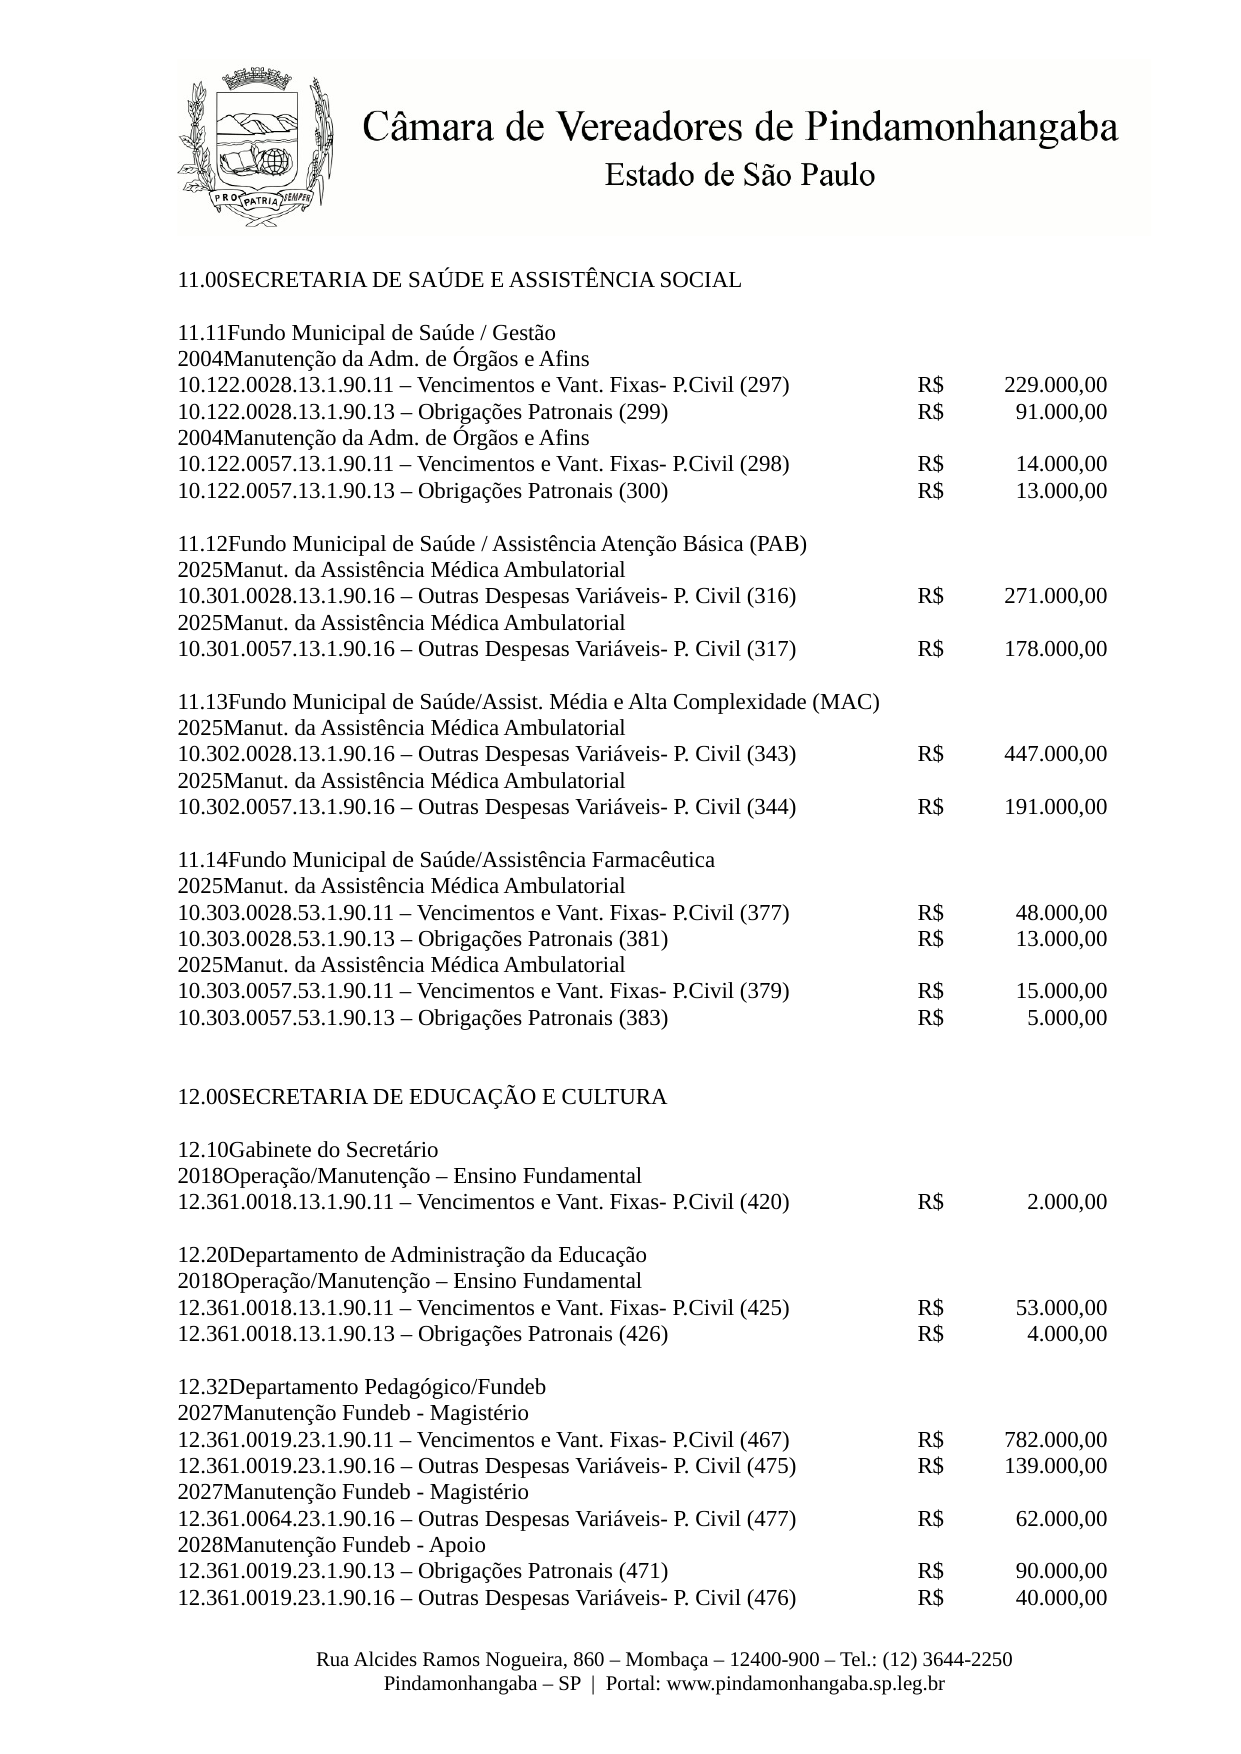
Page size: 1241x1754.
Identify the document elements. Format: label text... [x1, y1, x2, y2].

table_cell [910, 1373, 961, 1399]
table_cell 40.000,00 [961, 1584, 1114, 1610]
table_cell R$ [910, 1558, 961, 1584]
table_cell 10.122.0057.13.1.90.11 – Vencimentos e Vant. Fixas- P.Civil (298) [170, 451, 910, 477]
table_cell R$ [910, 451, 961, 477]
table_cell R$ [910, 899, 961, 925]
table_cell R$ [910, 740, 961, 767]
table_cell [961, 266, 1114, 292]
table_cell [910, 1057, 961, 1083]
table_cell 12.361.0019.23.1.90.16 – Outras Despesas Variáveis- P. Civil (476) [170, 1584, 910, 1610]
table_cell 10.122.0057.13.1.90.13 – Obrigações Patronais (300) [170, 477, 910, 503]
table_cell 62.000,00 [961, 1505, 1114, 1531]
table_cell [961, 1241, 1114, 1267]
table_cell 11.13Fundo Municipal de Saúde/Assist. Média e Alta Complexidade (MAC) [170, 688, 910, 714]
table_cell 10.303.0057.53.1.90.13 – Obrigações Patronais (383) [170, 1004, 910, 1030]
table_cell [961, 1083, 1114, 1109]
table_cell [961, 1109, 1114, 1136]
table_cell [961, 820, 1114, 846]
table_cell 12.20Departamento de Administração da Educação [170, 1241, 910, 1267]
table_cell 2004Manutenção da Adm. de Órgãos e Afins [170, 345, 910, 371]
table_cell 2004Manutenção da Adm. de Órgãos e Afins [170, 424, 910, 451]
table_cell [961, 1478, 1114, 1505]
table_cell [910, 688, 961, 714]
table_cell 12.361.0019.23.1.90.16 – Outras Despesas Variáveis- P. Civil (475) [170, 1452, 910, 1478]
table_cell [961, 951, 1114, 978]
table_cell [170, 820, 910, 846]
table_cell R$ [910, 925, 961, 951]
table_cell 447.000,00 [961, 740, 1114, 767]
table_cell 14.000,00 [961, 451, 1114, 477]
table_cell R$ [910, 582, 961, 609]
table_cell [910, 1083, 961, 1109]
table_cell 2027Manutenção Fundeb - Magistério [170, 1478, 910, 1505]
table_cell [961, 1347, 1114, 1373]
table_cell [910, 1478, 961, 1505]
table_cell [170, 661, 910, 688]
table_cell [961, 1136, 1114, 1162]
table_cell 12.00SECRETARIA DE EDUCAÇÃO E CULTURA [170, 1083, 910, 1109]
table_cell [961, 424, 1114, 451]
table_cell [910, 767, 961, 793]
table_cell 2.000,00 [961, 1189, 1114, 1215]
table_cell [961, 1373, 1114, 1399]
table_cell 2027Manutenção Fundeb - Magistério [170, 1399, 910, 1426]
table_cell 5.000,00 [961, 1004, 1114, 1030]
table_cell [910, 1109, 961, 1136]
table_cell [910, 1347, 961, 1373]
table_cell R$ [910, 1584, 961, 1610]
table_cell [961, 688, 1114, 714]
table_cell [170, 1109, 910, 1136]
table_cell [961, 872, 1114, 898]
table_cell [910, 1215, 961, 1241]
table_cell [961, 1057, 1114, 1083]
table_cell [910, 345, 961, 371]
table_cell 13.000,00 [961, 477, 1114, 503]
table_cell [910, 820, 961, 846]
table_cell 12.361.0064.23.1.90.16 – Outras Despesas Variáveis- P. Civil (477) [170, 1505, 910, 1531]
table_cell R$ [910, 477, 961, 503]
table_cell [910, 1136, 961, 1162]
table_cell [170, 1215, 910, 1241]
table_cell [910, 1162, 961, 1188]
table_cell 2025Manut. da Assistência Médica Ambulatorial [170, 714, 910, 740]
table_cell [961, 530, 1114, 556]
table_cell R$ [910, 1505, 961, 1531]
table_cell 2018Operação/Manutenção – Ensino Fundamental [170, 1162, 910, 1188]
table_cell [170, 503, 910, 529]
table_cell R$ [910, 1004, 961, 1030]
table_cell 53.000,00 [961, 1294, 1114, 1320]
table_cell 11.11Fundo Municipal de Saúde / Gestão [170, 319, 910, 345]
table_cell [961, 714, 1114, 740]
table_cell [910, 1241, 961, 1267]
table_cell 11.00SECRETARIA DE SAÚDE E ASSISTÊNCIA SOCIAL [170, 266, 910, 292]
table_cell 12.361.0018.13.1.90.11 – Vencimentos e Vant. Fixas- P.Civil (425) [170, 1294, 910, 1320]
table_cell 4.000,00 [961, 1320, 1114, 1347]
table_cell 271.000,00 [961, 582, 1114, 609]
table_cell [961, 1162, 1114, 1188]
table_cell 15.000,00 [961, 978, 1114, 1004]
table_cell R$ [910, 1452, 961, 1478]
table_cell [961, 319, 1114, 345]
table_cell 178.000,00 [961, 635, 1114, 661]
table_cell 782.000,00 [961, 1426, 1114, 1452]
table_cell [910, 1268, 961, 1294]
table_cell [910, 503, 961, 529]
table_cell 11.12Fundo Municipal de Saúde / Assistência Atenção Básica (PAB) [170, 530, 910, 556]
table_cell [170, 293, 910, 319]
table_cell [910, 424, 961, 451]
table_cell 2025Manut. da Assistência Médica Ambulatorial [170, 556, 910, 582]
table_cell 12.10Gabinete do Secretário [170, 1136, 910, 1162]
table_cell [910, 872, 961, 898]
table_cell [170, 1347, 910, 1373]
table_cell [961, 609, 1114, 635]
table_cell 91.000,00 [961, 398, 1114, 424]
table_cell [961, 767, 1114, 793]
table_cell 10.301.0057.13.1.90.16 – Outras Despesas Variáveis- P. Civil (317) [170, 635, 910, 661]
table_cell [170, 1030, 910, 1057]
table_cell [910, 951, 961, 978]
table_cell [910, 609, 961, 635]
table_cell 12.361.0018.13.1.90.13 – Obrigações Patronais (426) [170, 1320, 910, 1347]
table_cell 139.000,00 [961, 1452, 1114, 1478]
table_cell 10.122.0028.13.1.90.13 – Obrigações Patronais (299) [170, 398, 910, 424]
table_cell 10.302.0057.13.1.90.16 – Outras Despesas Variáveis- P. Civil (344) [170, 793, 910, 819]
table_cell 2025Manut. da Assistência Médica Ambulatorial [170, 872, 910, 898]
table_cell 10.301.0028.13.1.90.16 – Outras Despesas Variáveis- P. Civil (316) [170, 582, 910, 609]
table_cell 191.000,00 [961, 793, 1114, 819]
table_cell 229.000,00 [961, 371, 1114, 398]
table_cell [910, 846, 961, 872]
table_cell R$ [910, 398, 961, 424]
table_cell [910, 1399, 961, 1426]
table_cell 13.000,00 [961, 925, 1114, 951]
table_cell [910, 1030, 961, 1057]
table_cell [910, 293, 961, 319]
table_cell [910, 661, 961, 688]
table_cell [961, 1399, 1114, 1426]
table_cell R$ [910, 1294, 961, 1320]
table_cell 10.303.0028.53.1.90.13 – Obrigações Patronais (381) [170, 925, 910, 951]
table_cell 10.303.0057.53.1.90.11 – Vencimentos e Vant. Fixas- P.Civil (379) [170, 978, 910, 1004]
table_cell [961, 1268, 1114, 1294]
table_cell [961, 345, 1114, 371]
table_cell 12.32Departamento Pedagógico/Fundeb [170, 1373, 910, 1399]
table_cell [961, 503, 1114, 529]
table_cell [910, 1531, 961, 1557]
table_cell 48.000,00 [961, 899, 1114, 925]
picture [177, 59, 1152, 236]
table_cell 12.361.0019.23.1.90.11 – Vencimentos e Vant. Fixas- P.Civil (467) [170, 1426, 910, 1452]
table_cell [961, 1030, 1114, 1057]
table_cell R$ [910, 1320, 961, 1347]
table_cell R$ [910, 793, 961, 819]
table_cell [961, 846, 1114, 872]
table_cell [961, 556, 1114, 582]
table_cell 10.302.0028.13.1.90.16 – Outras Despesas Variáveis- P. Civil (343) [170, 740, 910, 767]
table_cell [961, 293, 1114, 319]
table_cell [961, 661, 1114, 688]
table_cell 2025Manut. da Assistência Médica Ambulatorial [170, 951, 910, 978]
table_cell [961, 1531, 1114, 1557]
table_cell R$ [910, 371, 961, 398]
table_cell [910, 714, 961, 740]
table_cell 2028Manutenção Fundeb - Apoio [170, 1531, 910, 1557]
table_cell 2025Manut. da Assistência Médica Ambulatorial [170, 767, 910, 793]
table_cell 12.361.0018.13.1.90.11 – Vencimentos e Vant. Fixas- P.Civil (420) [170, 1189, 910, 1215]
table_cell [170, 1057, 910, 1083]
table_cell [961, 1215, 1114, 1241]
table_cell 12.361.0019.23.1.90.13 – Obrigações Patronais (471) [170, 1558, 910, 1584]
table_cell 11.14Fundo Municipal de Saúde/Assistência Farmacêutica [170, 846, 910, 872]
table_cell [910, 530, 961, 556]
table_cell 90.000,00 [961, 1558, 1114, 1584]
table_cell R$ [910, 1426, 961, 1452]
table_cell 2025Manut. da Assistência Médica Ambulatorial [170, 609, 910, 635]
table_cell [910, 556, 961, 582]
table_cell [910, 319, 961, 345]
table_cell 10.122.0028.13.1.90.11 – Vencimentos e Vant. Fixas- P.Civil (297) [170, 371, 910, 398]
table_cell 2018Operação/Manutenção – Ensino Fundamental [170, 1268, 910, 1294]
table_cell R$ [910, 635, 961, 661]
table_cell 10.303.0028.53.1.90.11 – Vencimentos e Vant. Fixas- P.Civil (377) [170, 899, 910, 925]
table_cell [910, 266, 961, 292]
table_cell R$ [910, 1189, 961, 1215]
table_cell R$ [910, 978, 961, 1004]
